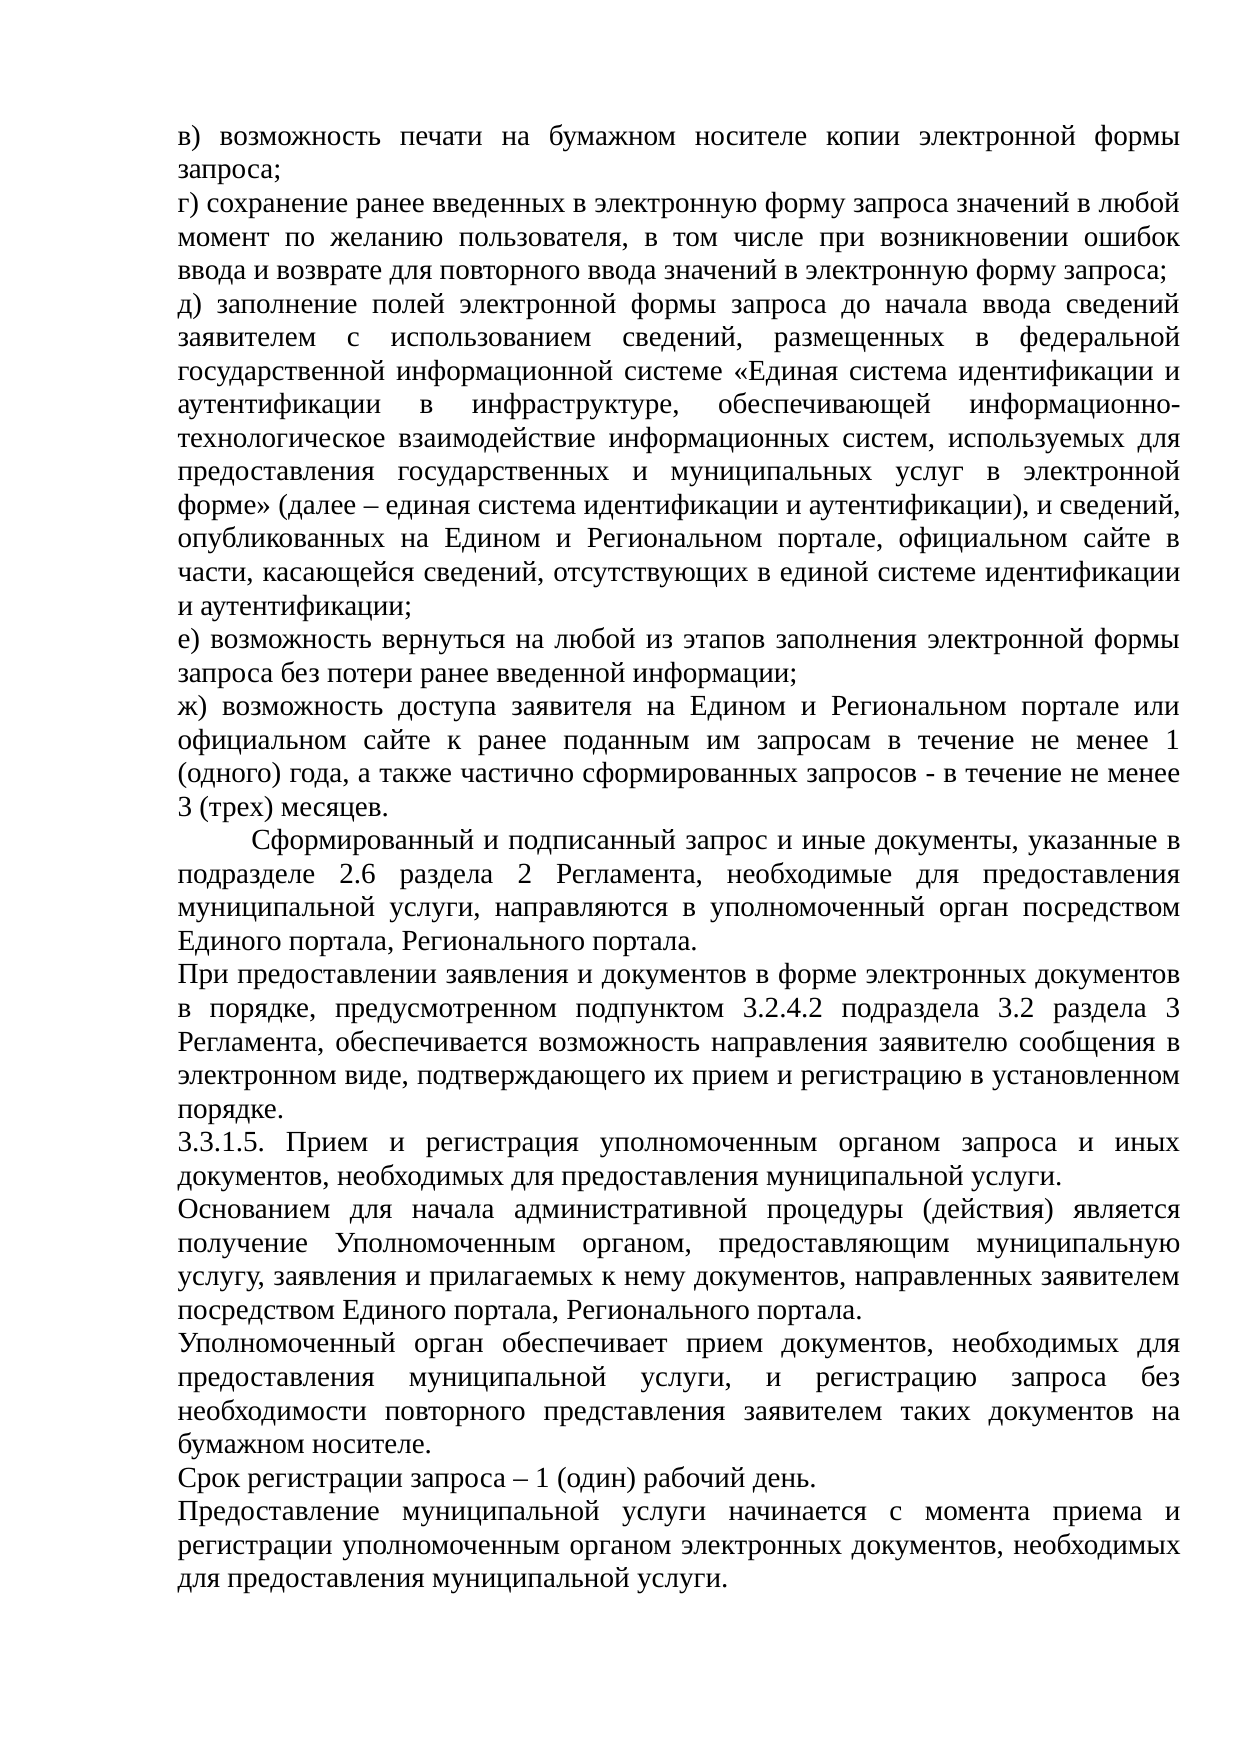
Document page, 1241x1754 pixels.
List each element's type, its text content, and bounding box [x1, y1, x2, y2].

text Сформированный и подписанный запрос и иные документы, указанные в подразделе 2.6 раздела 2 Регламента, необходимые для предоставления муниципальной услуги, направляются в уполномоченный орган посредством Единого портала, Регионального портала. [177, 822, 1181, 957]
text При предоставлении заявления и документов в форме электронных документов в порядке, предусмотренном подпунктом 3.2.4.2 подраздела 3.2 раздела 3 Регламента, обеспечивается возможность направления заявителю сообщения в электронном виде, подтверждающего их прием и регистрацию в установленном порядке. [177, 957, 1181, 1124]
text е) возможность вернуться на любой из этапов заполнения электронной формы запроса без потери ранее введенной информации; [177, 621, 1181, 688]
text 3.3.1.5. Прием и регистрация уполномоченным органом запроса и иных документов, необходимых для предоставления муниципальной услуги. [177, 1124, 1181, 1191]
text в) возможность печати на бумажном носителе копии электронной формы запроса; [177, 118, 1181, 185]
text Предоставление муниципальной услуги начинается с момента приема и регистрации уполномоченным органом электронных документов, необходимых для предоставления муниципальной услуги. [177, 1493, 1181, 1594]
text Срок регистрации запроса – 1 (один) рабочий день. [177, 1460, 1181, 1493]
text г) сохранение ранее введенных в электронную форму запроса значений в любой момент по желанию пользователя, в том числе при возникновении ошибок ввода и возврате для повторного ввода значений в электронную форму запроса; [177, 185, 1181, 286]
text Основанием для начала административной процедуры (действия) является получение Уполномоченным органом, предоставляющим муниципальную услугу, заявления и прилагаемых к нему документов, направленных заявителем посредством Единого портала, Регионального портала. [177, 1191, 1181, 1326]
text д) заполнение полей электронной формы запроса до начала ввода сведений заявителем с использованием сведений, размещенных в федеральной государственной информационной системе «Единая система идентификации и аутентификации в инфраструктуре, обеспечивающей информационно-технологическое взаимодействие информационных систем, используемых для предоставления государственных и муниципальных услуг в электронной форме» (далее – единая система идентификации и аутентификации), и сведений, опубликованных на Едином и Региональном портале, официальном сайте в части, касающейся сведений, отсутствующих в единой системе идентификации и аутентификации; [177, 286, 1181, 621]
text Уполномоченный орган обеспечивает прием документов, необходимых для предоставления муниципальной услуги, и регистрацию запроса без необходимости повторного представления заявителем таких документов на бумажном носителе. [177, 1326, 1181, 1460]
text ж) возможность доступа заявителя на Едином и Региональном портале или официальном сайте к ранее поданным им запросам в течение не менее 1 (одного) года, а также частично сформированных запросов - в течение не менее 3 (трех) месяцев. [177, 688, 1181, 822]
